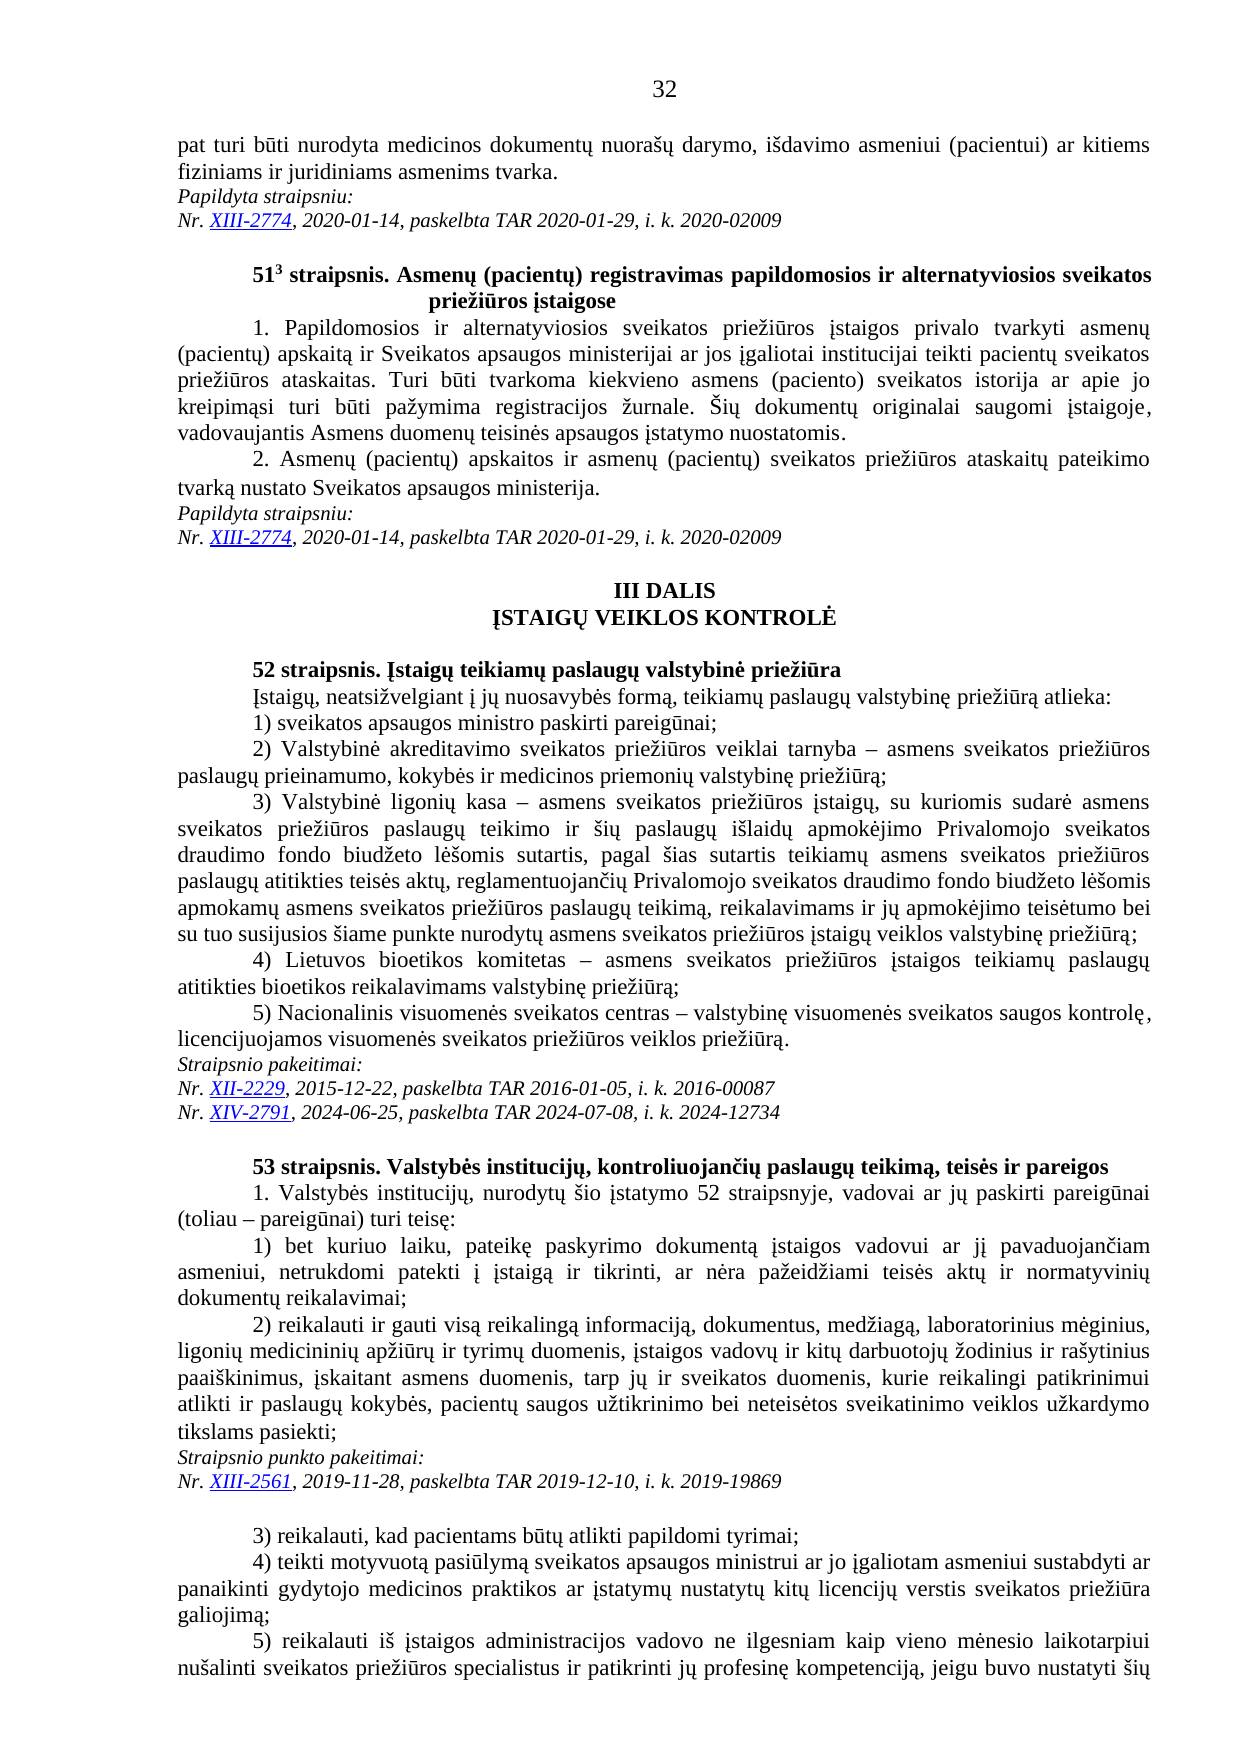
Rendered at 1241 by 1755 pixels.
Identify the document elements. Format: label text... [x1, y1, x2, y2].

text Nr. XIII-2774, 2020-01-14, paskelbta TAR 2020-01-29, i. k. 2020-02009 [177, 524, 1152, 549]
text pat turi būti nurodyta medicinos dokumentų nuorašų darymo, išdavimo asmeniui (pacientui) ar kitiems fiziniams ir juridiniams asmenims tvarka. [177, 131, 1152, 184]
text 1. Valstybės institucijų, nurodytų šio įstatymo 52 straipsnyje, vadovai ar jų paskirti pareigūnai (toliau – pareigūnai) turi teisę: [177, 1179, 1152, 1232]
text Papildyta straipsniu: [177, 501, 1152, 524]
text Įstaigų, neatsižvelgiant į jų nuosavybės formą, teikiamų paslaugų valstybinę priežiūrą atlieka: [177, 683, 1152, 709]
text 4) Lietuvos bioetikos komitetas – asmens sveikatos priežiūros įstaigos teikiamų paslaugų atitikties bioetikos reikalavimams valstybinę priežiūrą; [177, 946, 1152, 999]
text Nr. XIII-2561, 2019-11-28, paskelbta TAR 2019-12-10, i. k. 2019-19869 [177, 1469, 1152, 1493]
text 52 straipsnis. Įstaigų teikiamų paslaugų valstybinė priežiūra [177, 656, 1152, 683]
text 3) reikalauti, kad pacientams būtų atlikti papildomi tyrimai; [177, 1522, 1152, 1548]
text 2) reikalauti ir gauti visą reikalingą informaciją, dokumentus, medžiagą, laboratorinius mėginius, ligonių medicininių apžiūrų ir tyrimų duomenis, įstaigos vadovų ir kitų darbuotojų žodinius ir rašytinius paaiškinimus, įskaitant asmens duomenis, tarp jų ir sveikatos duomenis, kurie reikalingi patikrinimui atlikti ir paslaugų kokybės, pacientų saugos užtikrinimo bei neteisėtos sveikatinimo veiklos užkardymo tikslams pasiekti; [177, 1311, 1152, 1445]
text 2. Asmenų (pacientų) apskaitos ir asmenų (pacientų) sveikatos priežiūros ataskaitų pateikimo tvarką nustato Sveikatos apsaugos ministerija. [177, 445, 1152, 501]
text 513 straipsnis. Asmenų (pacientų) registravimas papildomosios ir alternatyviosios sveikatos priežiūros įstaigose [252, 261, 1152, 314]
text 3) Valstybinė ligonių kasa – asmens sveikatos priežiūros įstaigų, su kuriomis sudarė asmens sveikatos priežiūros paslaugų teikimo ir šių paslaugų išlaidų apmokėjimo Privalomojo sveikatos draudimo fondo biudžeto lėšomis sutartis, pagal šias sutartis teikiamų asmens sveikatos priežiūros paslaugų atitikties teisės aktų, reglamentuojančių Privalomojo sveikatos draudimo fondo biudžeto lėšomis apmokamų asmens sveikatos priežiūros paslaugų teikimą, reikalavimams ir jų apmokėjimo teisėtumo bei su tuo susijusios šiame punkte nurodytų asmens sveikatos priežiūros įstaigų veiklos valstybinę priežiūrą; [177, 788, 1152, 946]
text 1) bet kuriuo laiku, pateikę paskyrimo dokumentą įstaigos vadovui ar jį pavaduojančiam asmeniui, netrukdomi patekti į įstaigą ir tikrinti, ar nėra pažeidžiami teisės aktų ir normatyvinių dokumentų reikalavimai; [177, 1232, 1152, 1311]
text Nr. XIV-2791, 2024-06-25, paskelbta TAR 2024-07-08, i. k. 2024-12734 [177, 1100, 1152, 1124]
text Papildyta straipsniu: [177, 184, 1152, 208]
text 4) teikti motyvuotą pasiūlymą sveikatos apsaugos ministrui ar jo įgaliotam asmeniui sustabdyti ar panaikinti gydytojo medicinos praktikos ar įstatymų nustatytų kitų licencijų verstis sveikatos priežiūra galiojimą; [177, 1548, 1152, 1627]
text III dalis [177, 577, 1152, 604]
text 2) Valstybinė akreditavimo sveikatos priežiūros veiklai tarnyba – asmens sveikatos priežiūros paslaugų prieinamumo, kokybės ir medicinos priemonių valstybinę priežiūrą; [177, 736, 1152, 788]
text Įstaigų veiklos kontrolė [177, 604, 1152, 630]
text 53 straipsnis. Valstybės institucijų, kontroliuojančių paslaugų teikimą, teisės ir pareigos [252, 1153, 1152, 1179]
text 1) sveikatos apsaugos ministro paskirti pareigūnai; [177, 709, 1152, 736]
text 1. Papildomosios ir alternatyviosios sveikatos priežiūros įstaigos privalo tvarkyti asmenų (pacientų) apskaitą ir Sveikatos apsaugos ministerijai ar jos įgaliotai institucijai teikti pacientų sveikatos priežiūros ataskaitas. Turi būti tvarkoma kiekvieno asmens (paciento) sveikatos istorija ar apie jo kreipimąsi turi būti pažymima registracijos žurnale. Šių dokumentų originalai saugomi įstaigoje, vadovaujantis Asmens duomenų teisinės apsaugos įstatymo nuostatomis. [177, 314, 1152, 445]
text Straipsnio pakeitimai: [177, 1052, 1152, 1076]
text Nr. XIII-2774, 2020-01-14, paskelbta TAR 2020-01-29, i. k. 2020-02009 [177, 208, 1152, 232]
text 5) Nacionalinis visuomenės sveikatos centras – valstybinę visuomenės sveikatos saugos kontrolę, licencijuojamos visuomenės sveikatos priežiūros veiklos priežiūrą. [177, 999, 1152, 1052]
text Nr. XII-2229, 2015-12-22, paskelbta TAR 2016-01-05, i. k. 2016-00087 [177, 1076, 1152, 1100]
text Straipsnio punkto pakeitimai: [177, 1445, 1152, 1469]
text 5) reikalauti iš įstaigos administracijos vadovo ne ilgesniam kaip vieno mėnesio laikotarpiui nušalinti sveikatos priežiūros specialistus ir patikrinti jų profesinę kompetenciją, jeigu buvo nustatyti šių [177, 1627, 1152, 1680]
